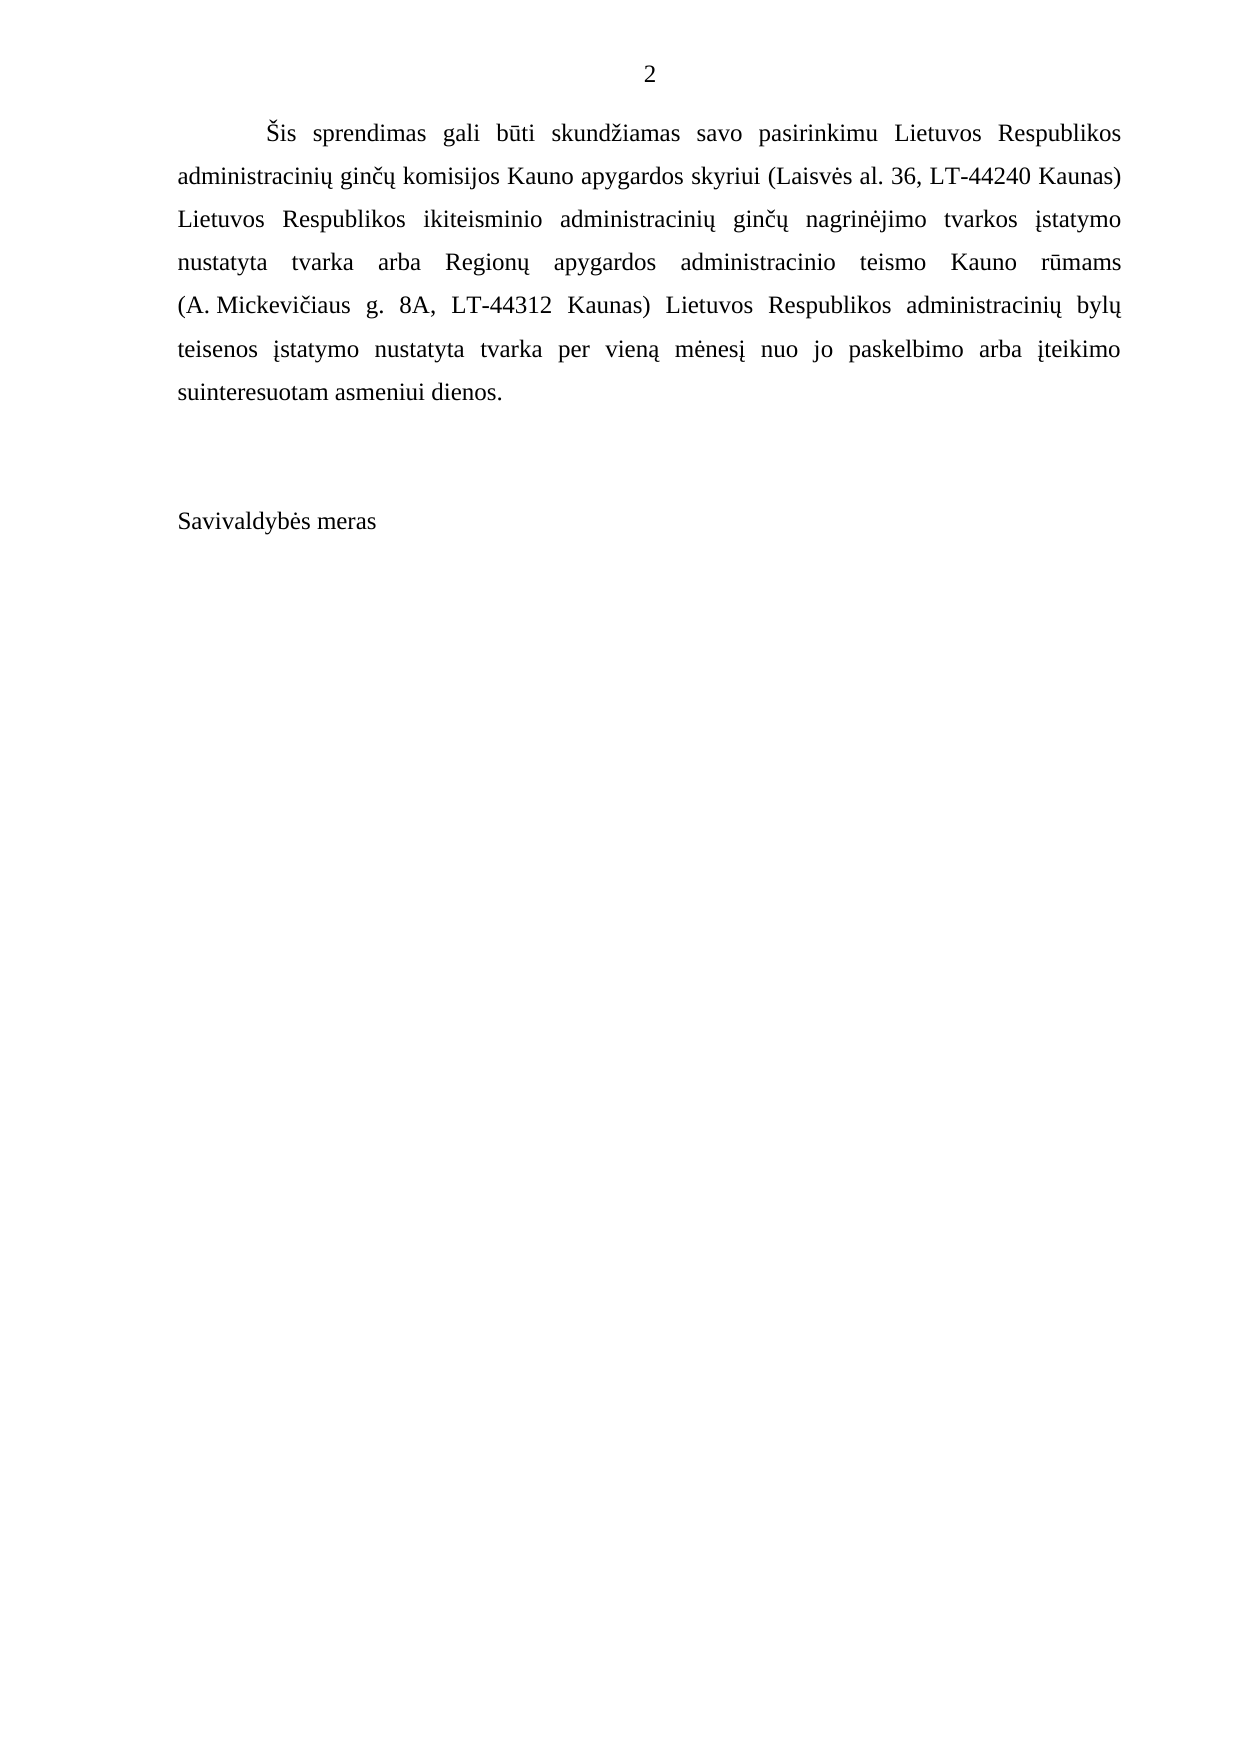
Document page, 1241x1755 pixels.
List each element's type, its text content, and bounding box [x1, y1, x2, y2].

text Savivaldybės meras [177, 506, 1122, 535]
text Šis sprendimas gali būti skundžiamas savo pasirinkimu Lietuvos Respublikos administracinių ginčų komisijos Kauno apygardos skyriui (Laisvės al. 36, LT-44240 Kaunas) Lietuvos Respublikos ikiteisminio administracinių ginčų nagrinėjimo tvarkos įstatymo nustatyta tvarka arba Regionų apygardos administracinio teismo Kauno rūmams (A. Mickevičiaus g. 8A, LT-44312 Kaunas) Lietuvos Respublikos administracinių bylų teisenos įstatymo nustatyta tvarka per vieną mėnesį nuo jo paskelbimo arba įteikimo suinteresuotam asmeniui dienos. [177, 118, 1122, 406]
